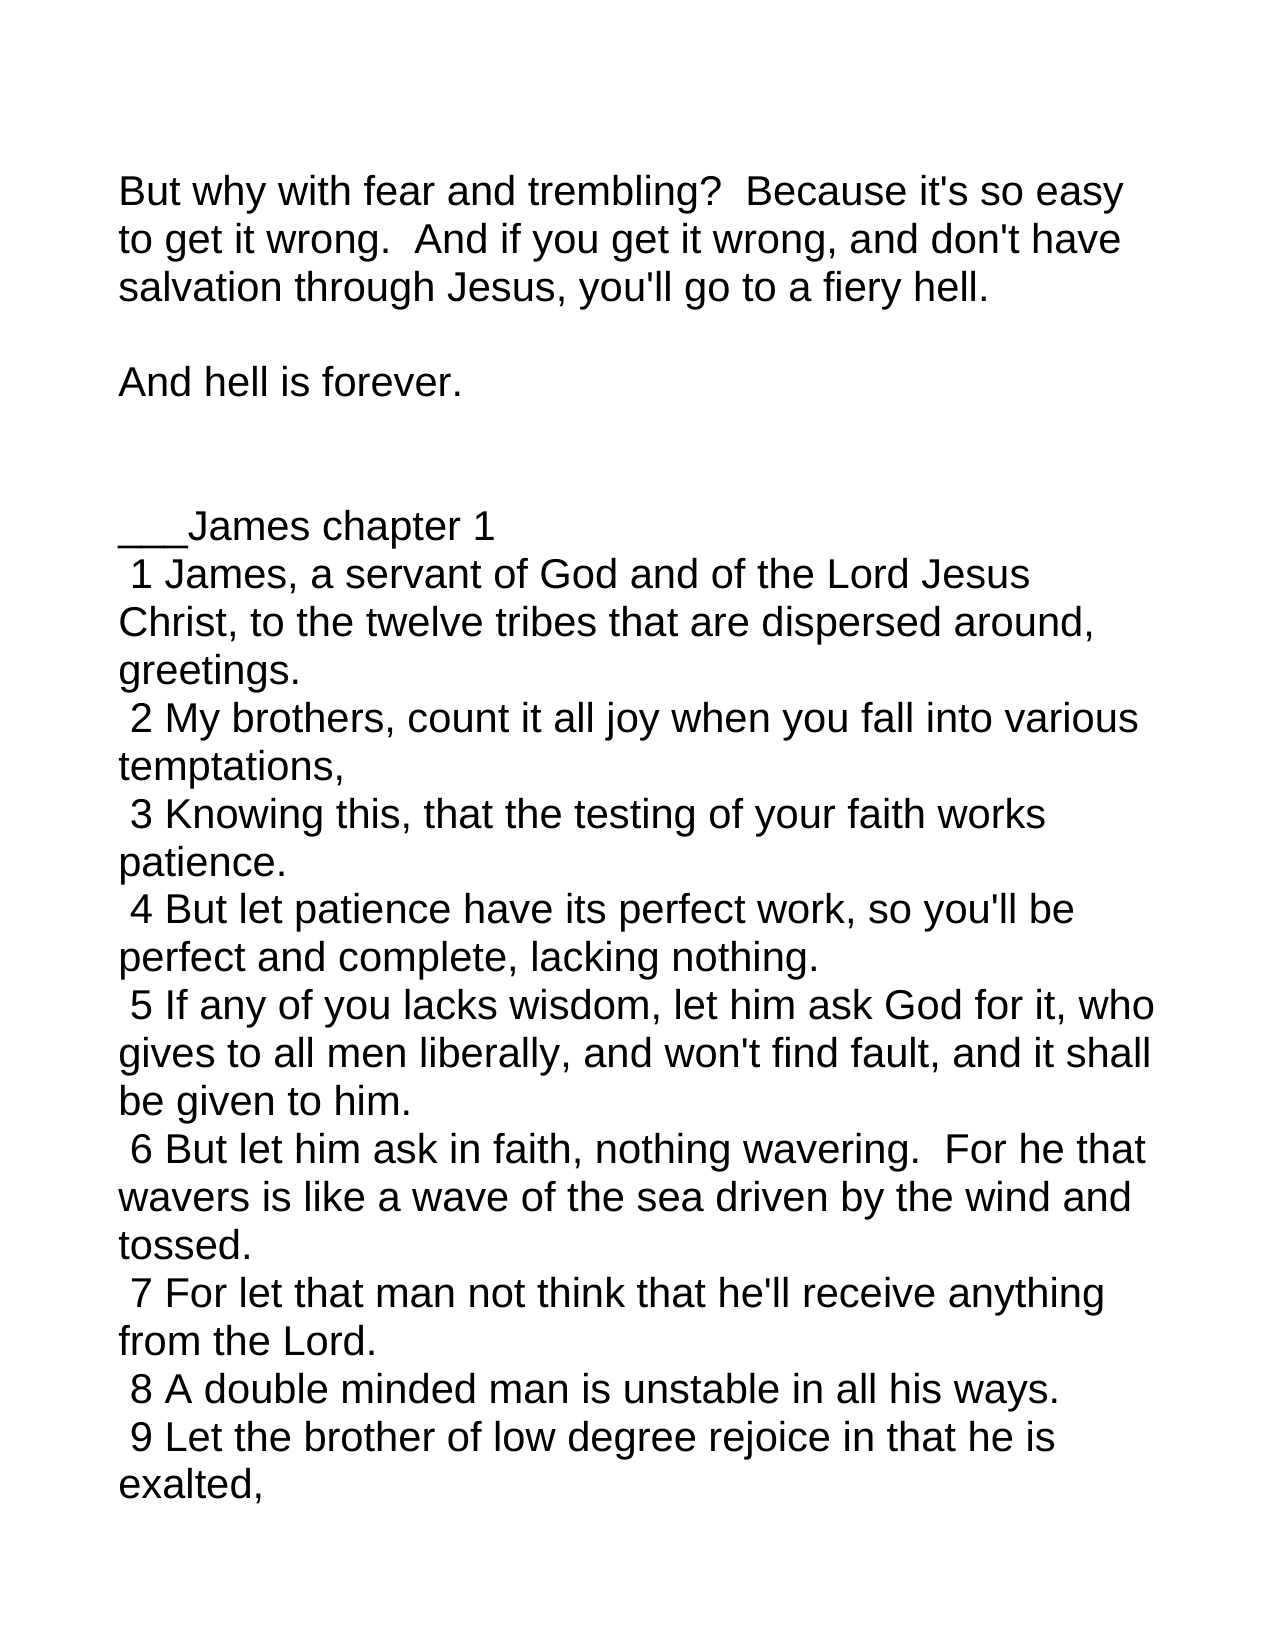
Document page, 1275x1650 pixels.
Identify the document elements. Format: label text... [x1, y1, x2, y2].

text 9 Let the brother of low degree rejoice in that he is exalted, [118, 1412, 1157, 1508]
text And hell is forever. [118, 358, 1157, 406]
text 7 For let that man not think that he'll receive anything from the Lord. [118, 1268, 1157, 1364]
text 1 James, a servant of God and of the Lord Jesus Christ, to the twelve tribes that are dispersed around, greetings. [118, 549, 1157, 693]
text 4 But let patience have its perfect work, so you'll be perfect and complete, lacking nothing. [118, 885, 1157, 981]
text But why with fear and trembling? Because it's so easy to get it wrong. And if you get it wrong, and don't have salvation through Jesus, you'll go to a fiery hell. [118, 166, 1157, 310]
text 5 If any of you lacks wisdom, let him ask God for it, who gives to all men liberally, and won't find fault, and it shall be given to him. [118, 981, 1157, 1124]
text 3 Knowing this, that the testing of your faith works patience. [118, 789, 1157, 885]
text 6 But let him ask in faith, nothing wavering. For he that wavers is like a wave of the sea driven by the wind and tossed. [118, 1124, 1157, 1268]
text ___James chapter 1 [118, 501, 1157, 549]
text 2 My brothers, count it all joy when you fall into various temptations, [118, 693, 1157, 789]
text 8 A double minded man is unstable in all his ways. [118, 1364, 1157, 1412]
